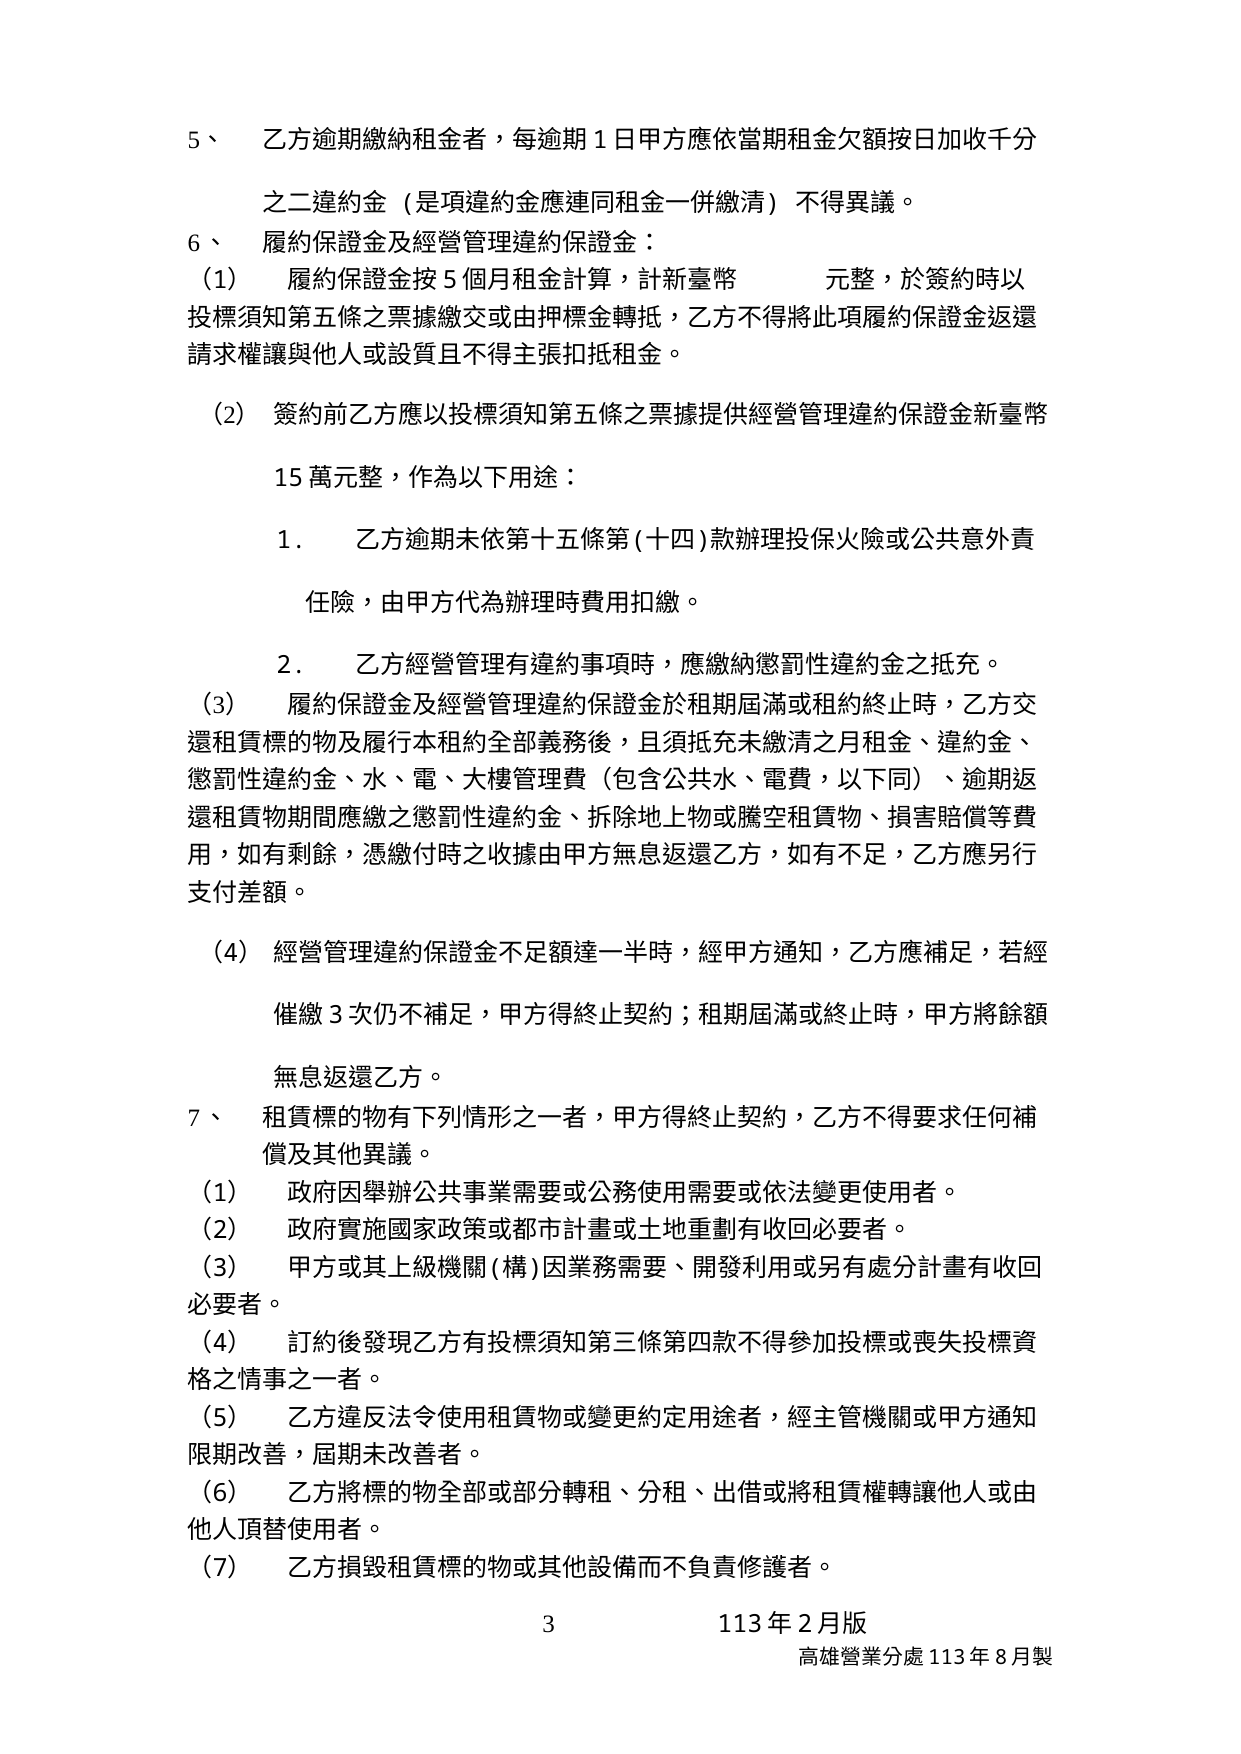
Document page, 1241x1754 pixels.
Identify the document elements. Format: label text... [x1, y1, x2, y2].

list 經營管理違約保證金不足額達一半時，經甲方通知，乙方應補足，若經催繳3次仍不補足，甲方得終止契約；租期屆滿或終止時，甲方將餘額無息返還乙方。 [198, 909, 1053, 1096]
list 簽約前乙方應以投標須知第五條之票據提供經營管理違約保證金新臺幣15萬元整，作為以下用途： [198, 371, 1053, 496]
list 乙方將標的物全部或部分轉租、分租、出借或將租賃權轉讓他人或由他人頂替使用者。 [187, 1471, 1047, 1546]
list 乙方經營管理有違約事項時，應繳納懲罰性違約金之抵充。 [276, 621, 1053, 684]
list 政府因舉辦公共事業需要或公務使用需要或依法變更使用者。 [187, 1171, 1047, 1209]
list 履約保證金按5個月租金計算，計新臺幣 元整，於簽約時以投標須知第五條之票據繳交或由押標金轉抵，乙方不得將此項履約保證金返還請求權讓與他人或設質且不得主張扣抵租金。 [187, 259, 1047, 371]
list 履約保證金及經營管理違約保證金於租期屆滿或租約終止時，乙方交還租賃標的物及履行本租約全部義務後，且須抵充未繳清之月租金、違約金、懲罰性違約金、水、電、大樓管理費（包含公共水、電費，以下同）、逾期返還租賃物期間應繳之懲罰性違約金、拆除地上物或騰空租賃物、損害賠償等費用，如有剩餘，憑繳付時之收據由甲方無息返還乙方，如有不足，乙方應另行支付差額。 [187, 684, 1047, 909]
list 甲方或其上級機關(構)因業務需要、開發利用或另有處分計畫有收回必要者。 [187, 1246, 1047, 1321]
list 租賃標的物有下列情形之一者，甲方得終止契約，乙方不得要求任何補償及其他異議。 [187, 1096, 1053, 1171]
list 履約保證金及經營管理違約保證金： [187, 221, 1053, 259]
list 乙方違反法令使用租賃物或變更約定用途者，經主管機關或甲方通知限期改善，屆期未改善者。 [187, 1396, 1047, 1471]
list 乙方逾期未依第十五條第(十四)款辦理投保火險或公共意外責任險，由甲方代為辦理時費用扣繳。 [276, 496, 1053, 621]
list 乙方逾期繳納租金者，每逾期1日甲方應依當期租金欠額按日加收千分之二違約金 (是項違約金應連同租金一併繳清) 不得異議。 [187, 96, 1053, 221]
list 乙方損毀租賃標的物或其他設備而不負責修護者。 [187, 1546, 1047, 1584]
list 訂約後發現乙方有投標須知第三條第四款不得參加投標或喪失投標資格之情事之一者。 [187, 1321, 1047, 1396]
list 政府實施國家政策或都市計畫或土地重劃有收回必要者。 [187, 1209, 1047, 1246]
